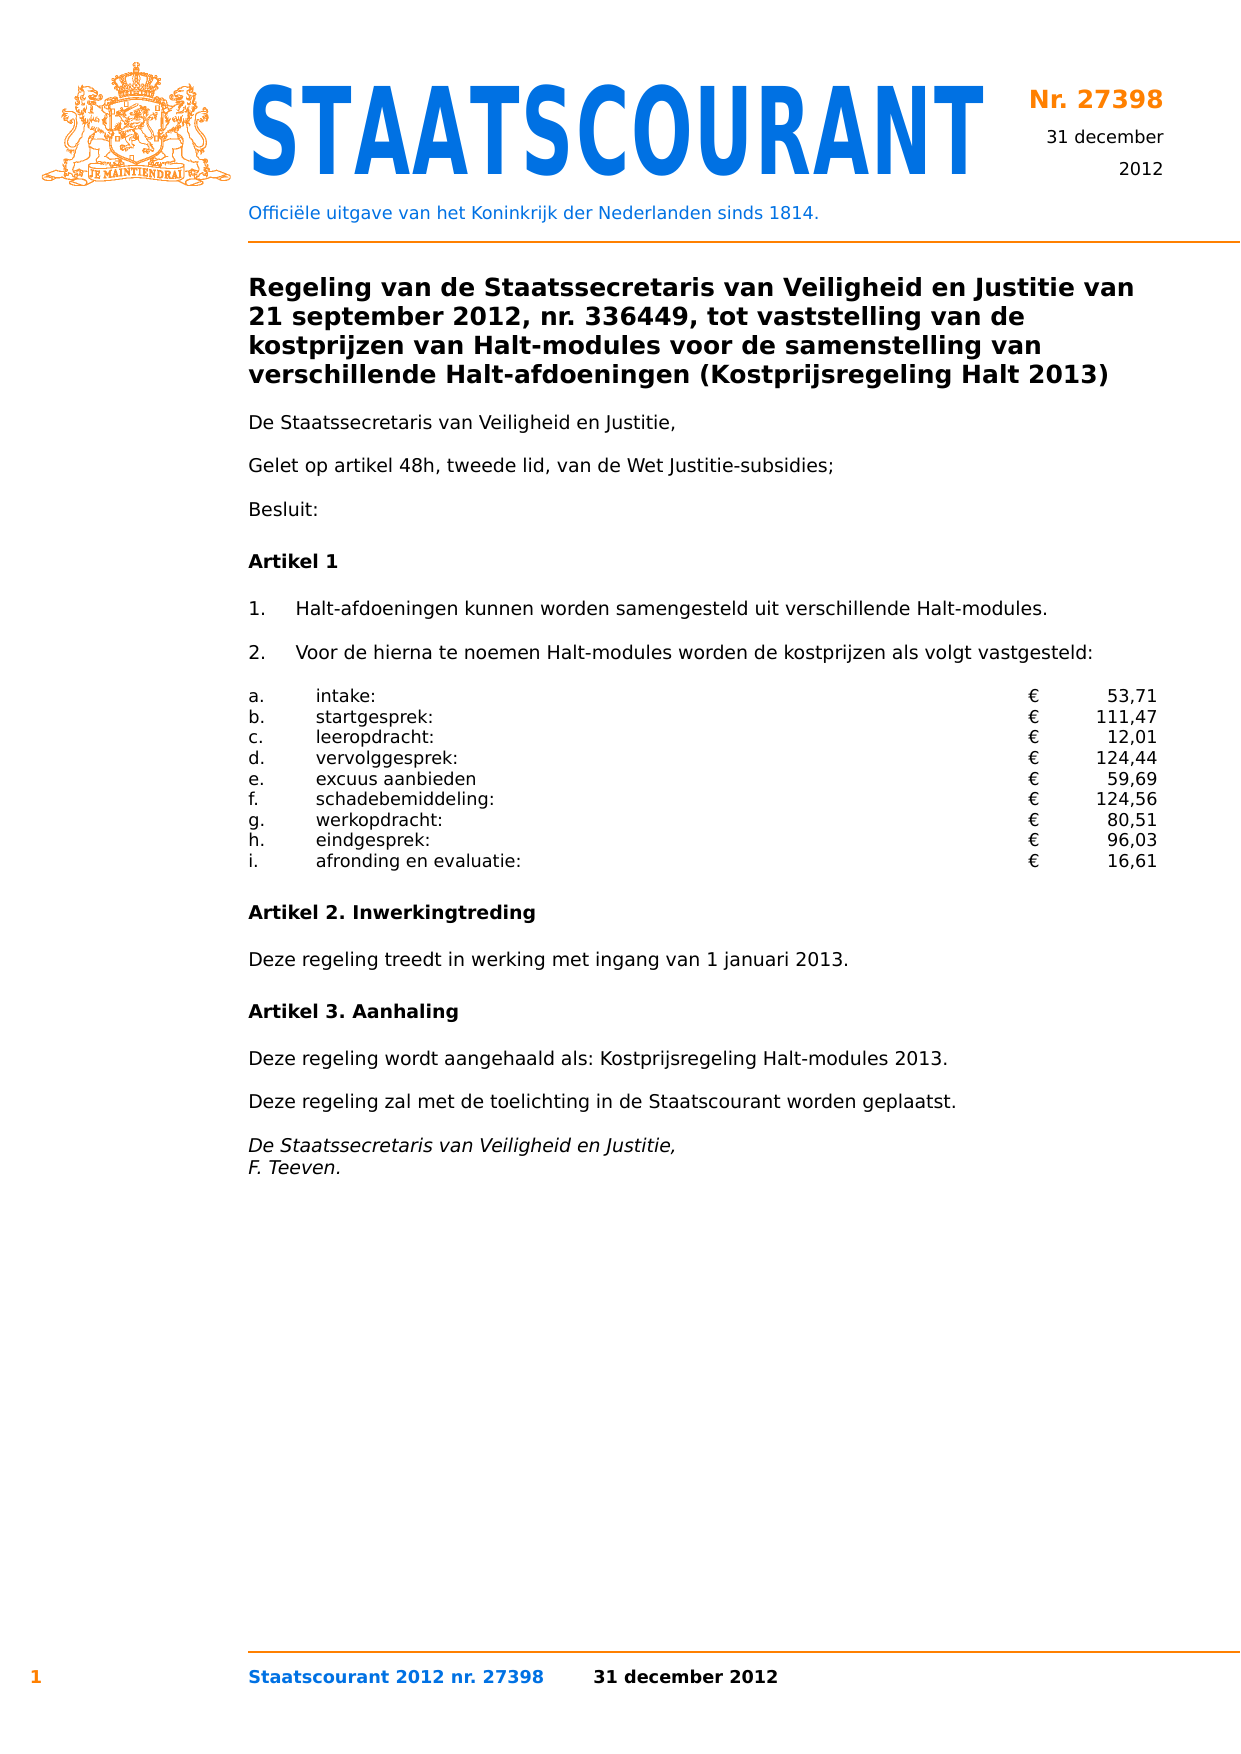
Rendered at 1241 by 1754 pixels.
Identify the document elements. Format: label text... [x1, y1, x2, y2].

text De Staatssecretaris van Veiligheid en Justitie, [248, 412, 1163, 433]
table_cell € [980, 810, 1045, 830]
table_header intake: [310, 686, 980, 707]
table_cell 96,03 [1045, 830, 1163, 851]
table_cell € [980, 830, 1045, 851]
table_cell werkopdracht: [310, 810, 980, 830]
table_header Nr. 27398 [998, 62, 1240, 121]
text Deze regeling treedt in werking met ingang van 1 januari 2013. [248, 948, 1163, 971]
text De Staatssecretaris van Veiligheid en Justitie, F. Teeven. [248, 1135, 1163, 1179]
table_cell € [980, 748, 1045, 768]
table_cell € [980, 851, 1045, 872]
table_cell € [980, 769, 1045, 789]
table_cell startgesprek: [310, 707, 980, 727]
table_cell € [980, 789, 1045, 810]
table_cell schadebemiddeling: [310, 789, 980, 810]
text Deze regeling zal met de toelichting in de Staatscourant worden geplaatst. [248, 1091, 1163, 1113]
text Besluit: [248, 499, 1163, 521]
picture [41, 62, 231, 186]
table_cell 111,47 [1045, 707, 1163, 727]
table_cell eindgesprek: [310, 830, 980, 851]
text Deze regeling wordt aangehaald als: Kostprijsregeling Halt-modules 2013. [248, 1047, 1163, 1069]
table_cell g. [248, 810, 309, 830]
table_cell 31 december [998, 121, 1240, 153]
table_header [25, 62, 248, 241]
table_header STAATSCOURANT [248, 62, 998, 203]
table_cell f. [248, 789, 309, 810]
table_cell € [980, 707, 1045, 727]
table_cell i. [248, 851, 309, 872]
table_cell b. [248, 707, 309, 727]
text 2. Voor de hierna te noemen Halt-modules worden de kostprijzen als volgt vastgesteld: [248, 642, 1163, 664]
table_header 53,71 [1045, 686, 1163, 707]
table_cell vervolggesprek: [310, 748, 980, 768]
subtitle Regeling van de Staatssecretaris van Veiligheid en Justitie van 21 september 2012, nr. 336449, tot vaststelling van de kostprijzen van Halt-modules voor de samenstelling van verschillende Halt-afdoeningen (Kostprijsregeling Halt 2013) [248, 273, 1163, 390]
table_cell 124,44 [1045, 748, 1163, 768]
table_cell afronding en evaluatie: [310, 851, 980, 872]
table_cell 59,69 [1045, 769, 1163, 789]
table_header a. [248, 686, 309, 707]
table_cell 16,61 [1045, 851, 1163, 872]
table_cell 2012 [998, 153, 1240, 203]
table_cell leeropdracht: [310, 727, 980, 748]
subtitle Artikel 2. Inwerkingtreding [248, 902, 1163, 923]
table_cell 124,56 [1045, 789, 1163, 810]
table_cell c. [248, 727, 309, 748]
subtitle Artikel 3. Aanhaling [248, 1001, 1163, 1022]
table_cell h. [248, 830, 309, 851]
subtitle Artikel 1 [248, 551, 1163, 573]
table_cell d. [248, 748, 309, 768]
table_header € [980, 686, 1045, 707]
table_cell e. [248, 769, 309, 789]
text 1. Halt-afdoeningen kunnen worden samengesteld uit verschillende Halt-modules. [248, 598, 1163, 620]
table_cell 12,01 [1045, 727, 1163, 748]
text Gelet op artikel 48h, tweede lid, van de Wet Justitie-subsidies; [248, 455, 1163, 477]
table_cell € [980, 727, 1045, 748]
table_cell 80,51 [1045, 810, 1163, 830]
table_cell excuus aanbieden [310, 769, 980, 789]
table_cell Officiële uitgave van het Koninkrijk der Nederlanden sinds 1814. [248, 203, 1240, 241]
